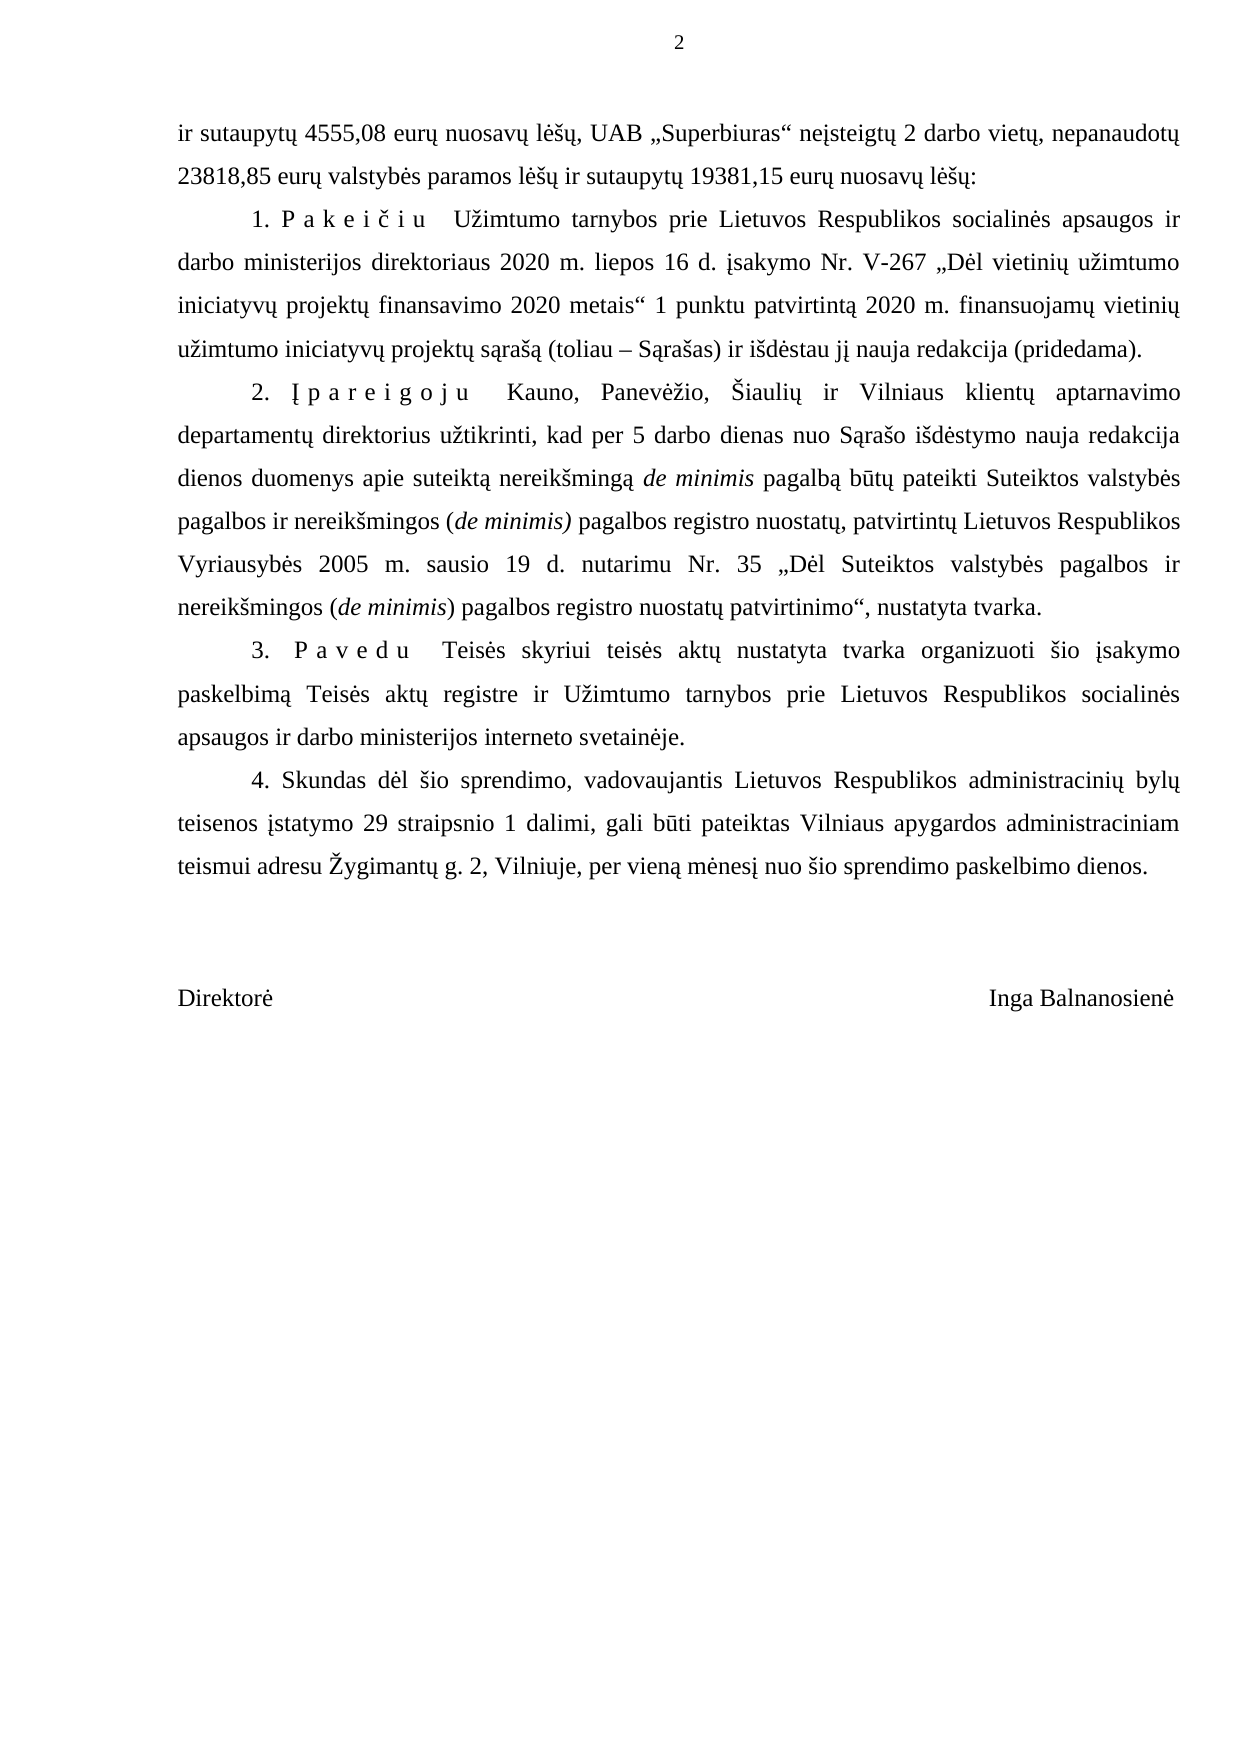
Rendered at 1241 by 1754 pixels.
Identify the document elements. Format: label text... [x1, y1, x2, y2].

text 3. Pavedu Teisės skyriui teisės aktų nustatyta tvarka organizuoti šio įsakymo paskelbimą Teisės aktų registre ir Užimtumo tarnybos prie Lietuvos Respublikos socialinės apsaugos ir darbo ministerijos interneto svetainėje. [177, 636, 1181, 751]
text 1. Pakeičiu Užimtumo tarnybos prie Lietuvos Respublikos socialinės apsaugos ir darbo ministerijos direktoriaus 2020 m. liepos 16 d. įsakymo Nr. V-267 „Dėl vietinių užimtumo iniciatyvų projektų finansavimo 2020 metais“ 1 punktu patvirtintą 2020 m. finansuojamų vietinių užimtumo iniciatyvų projektų sąrašą (toliau – Sąrašas) ir išdėstau jį nauja redakcija (pridedama). [177, 204, 1181, 362]
text 2. Įpareigoju Kauno, Panevėžio, Šiaulių ir Vilniaus klientų aptarnavimo departamentų direktorius užtikrinti, kad per 5 darbo dienas nuo Sąrašo išdėstymo nauja redakcija dienos duomenys apie suteiktą nereikšmingą de minimis pagalbą būtų pateikti Suteiktos valstybės pagalbos ir nereikšmingos (de minimis) pagalbos registro nuostatų, patvirtintų Lietuvos Respublikos Vyriausybės 2005 m. sausio 19 d. nutarimu Nr. 35 „Dėl Suteiktos valstybės pagalbos ir nereikšmingos (de minimis) pagalbos registro nuostatų patvirtinimo“, nustatyta tvarka. [177, 377, 1181, 621]
text ir sutaupytų 4555,08 eurų nuosavų lėšų, UAB „Superbiuras“ neįsteigtų 2 darbo vietų, nepanaudotų 23818,85 eurų valstybės paramos lėšų ir sutaupytų 19381,15 eurų nuosavų lėšų: [177, 118, 1181, 190]
text Direktorė Inga Balnanosienė [177, 983, 1181, 1012]
text 4. Skundas dėl šio sprendimo, vadovaujantis Lietuvos Respublikos administracinių bylų teisenos įstatymo 29 straipsnio 1 dalimi, gali būti pateiktas Vilniaus apygardos administraciniam teismui adresu Žygimantų g. 2, Vilniuje, per vieną mėnesį nuo šio sprendimo paskelbimo dienos. [177, 765, 1181, 880]
